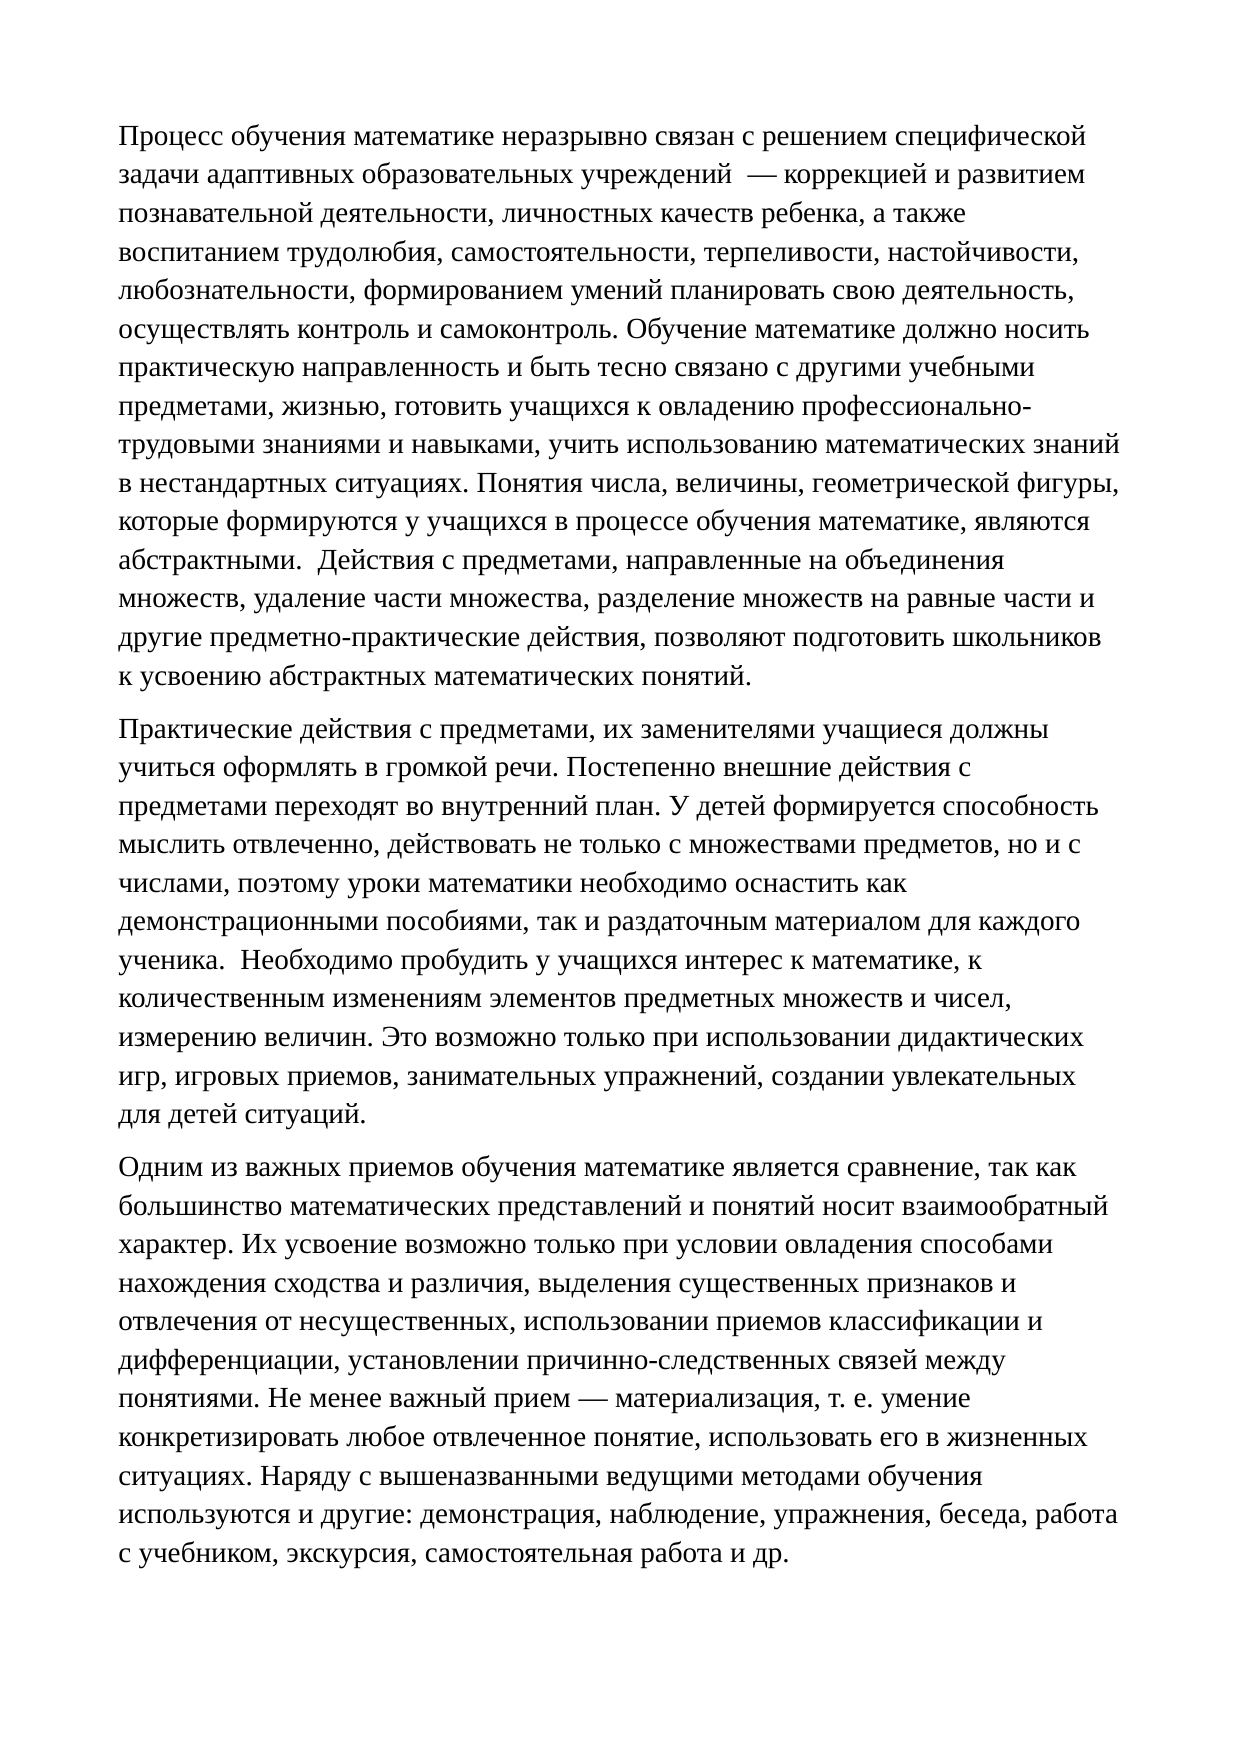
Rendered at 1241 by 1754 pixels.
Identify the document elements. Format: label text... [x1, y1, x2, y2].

text Процесс обучения математике неразрывно связан с решением специфической задачи адаптивных образовательных учреждений — коррекцией и развитием познавательной деятельности, личностных качеств ребенка, а также воспитанием трудолюбия, самостоятельности, терпеливости, настойчивости, любознательности, формированием умений планировать свою деятельность, осуществлять контроль и самоконтроль. Обучение математике должно носить практическую направленность и быть тесно связано с другими учебными предметами, жизнью, готовить учащихся к овладению профессионально-трудовыми знаниями и навыками, учить использованию математических знаний в нестандартных ситуациях. Понятия числа, величины, геометрической фигуры, которые формируются у учащихся в процессе обучения математике, являются абстрактными. Действия с предметами, направленные на объединения множеств, удаление части множества, разделение множеств на равные части и другие предметно-практические действия, позволяют подготовить школьников к усвоению абстрактных математических понятий. [118, 118, 1122, 691]
text Одним из важных приемов обучения математике является сравнение, так как большинство математических представлений и понятий носит взаимообратный характер. Их усвоение возможно только при условии овладения способами нахождения сходства и различия, выделения существенных признаков и отвлечения от несущественных, использовании приемов классификации и дифференциации, установлении причинно-следственных связей между понятиями. Не менее важный прием — материализация, т. е. умение конкретизировать любое отвлеченное понятие, использовать его в жизненных ситуациях. Наряду с вышеназванными ведущими методами обучения используются и другие: демонстрация, наблюдение, упражнения, беседа, работа с учебником, экскурсия, самостоятельная работа и др. [118, 1149, 1122, 1568]
text Практические действия с предметами, их заменителями учащиеся должны учиться оформлять в громкой речи. Постепенно внешние действия с предметами переходят во внутренний план. У детей формируется способность мыслить отвлеченно, действовать не только с множествами предметов, но и с числами, поэтому уроки математики необходимо оснастить как демонстрационными пособиями, так и раздаточным материалом для каждого ученика. Необходимо пробудить у учащихся интерес к математике, к количественным изменениям элементов предметных множеств и чисел, измерению величин. Это возможно только при использовании дидактических игр, игровых приемов, занимательных упражнений, создании увлекательных для детей ситуаций. [118, 711, 1122, 1130]
